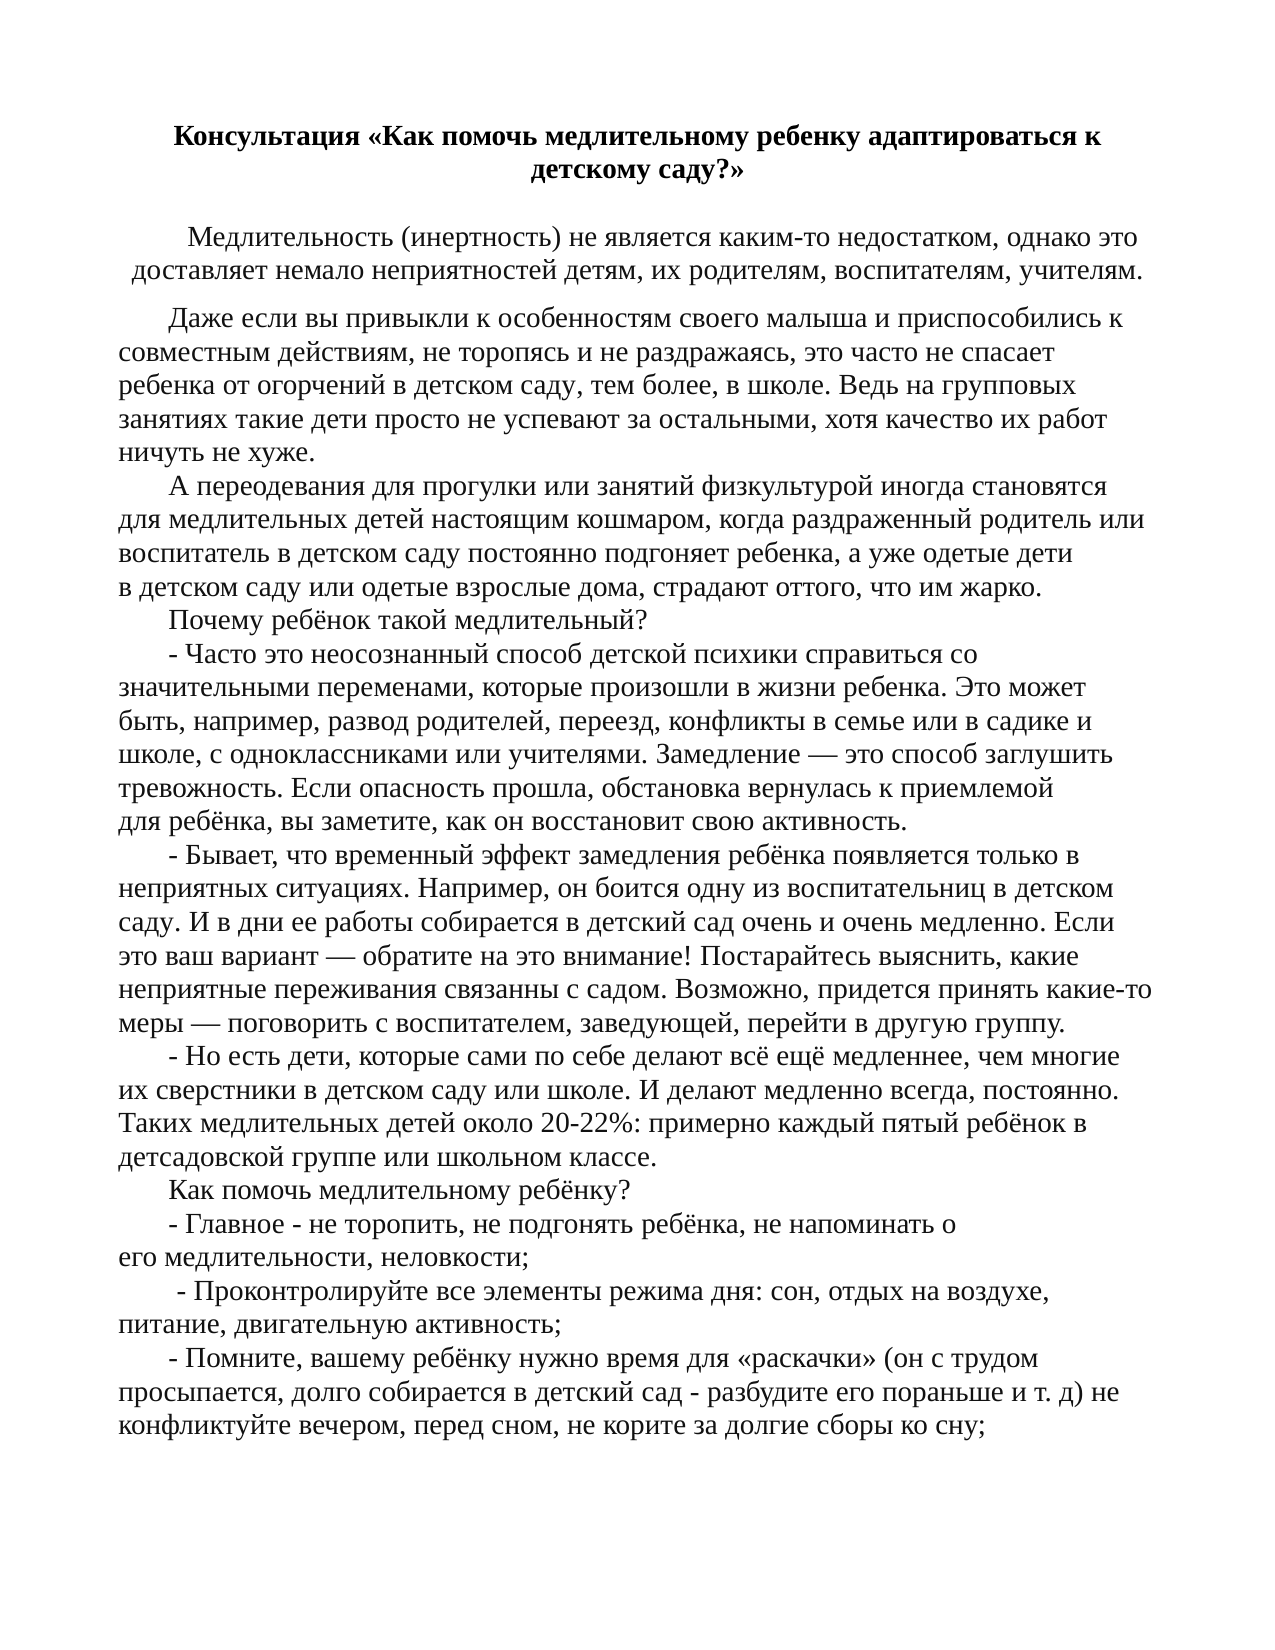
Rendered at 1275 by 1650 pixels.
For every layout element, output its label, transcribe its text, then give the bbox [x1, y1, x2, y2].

text - Помните, вашему ребёнку нужно время для «раскачки» (он с трудом просыпается, долго собирается в детский сад - разбудите его пораньше и т. д) не конфликтуйте вечером, перед сном, не корите за долгие сборы ко сну; [118, 1340, 1157, 1441]
text А переодевания для прогулки или занятий физкультурой иногда становятся для медлительных детей настоящим кошмаром, когда раздраженный родитель или воспитатель в детском саду постоянно подгоняет ребенка, а уже одетые дети в детском саду или одетые взрослые дома, страдают оттого, что им жарко. [118, 468, 1157, 602]
text - Проконтролируйте все элементы режима дня: сон, отдых на воздухе, питание, двигательную активность; [118, 1273, 1157, 1340]
text Даже если вы привыкли к особенностям своего малыша и приспособились к совместным действиям, не торопясь и не раздражаясь, это часто не спасает ребенка от огорчений в детском саду, тем более, в школе. Ведь на групповых занятиях такие дети просто не успевают за остальными, хотя качество их работ ничуть не хуже. [118, 300, 1157, 468]
text Почему ребёнок такой медлительный? [118, 602, 1157, 636]
text - Но есть дети, которые сами по себе делают всё ещё медленнее, чем многие их сверстники в детском саду или школе. И делают медленно всегда, постоянно. Таких медлительных детей около 20-22%: примерно каждый пятый ребёнок в детсадовской группе или школьном классе. [118, 1038, 1157, 1172]
text Как помочь медлительному ребёнку? [118, 1172, 1157, 1206]
text Консультация «Как помочь медлительному ребенку адаптироваться к детскому саду?» [118, 118, 1157, 185]
text Медлительность (инертность) не является каким-то недостатком, однако это доставляет немало неприятностей детям, их родителям, воспитателям, учителям. [118, 219, 1157, 286]
text - Бывает, что временный эффект замедления ребёнка появляется только в неприятных ситуациях. Например, он боится одну из воспитательниц в детском саду. И в дни ее работы собирается в детский сад очень и очень медленно. Если это ваш вариант — обратите на это внимание! Постарайтесь выяснить, какие неприятные переживания связанны с садом. Возможно, придется принять какие-то меры — поговорить с воспитателем, заведующей, перейти в другую группу. [118, 837, 1157, 1038]
text - Главное - не торопить, не подгонять ребёнка, не напоминать о его медлительности, неловкости; [118, 1206, 1157, 1273]
text - Часто это неосознанный способ детской психики справиться со значительными переменами, которые произошли в жизни ребенка. Это может быть, например, развод родителей, переезд, конфликты в семье или в садике и школе, с одноклассниками или учителями. Замедление — это способ заглушить тревожность. Если опасность прошла, обстановка вернулась к приемлемой для ребёнка, вы заметите, как он восстановит свою активность. [118, 636, 1157, 837]
